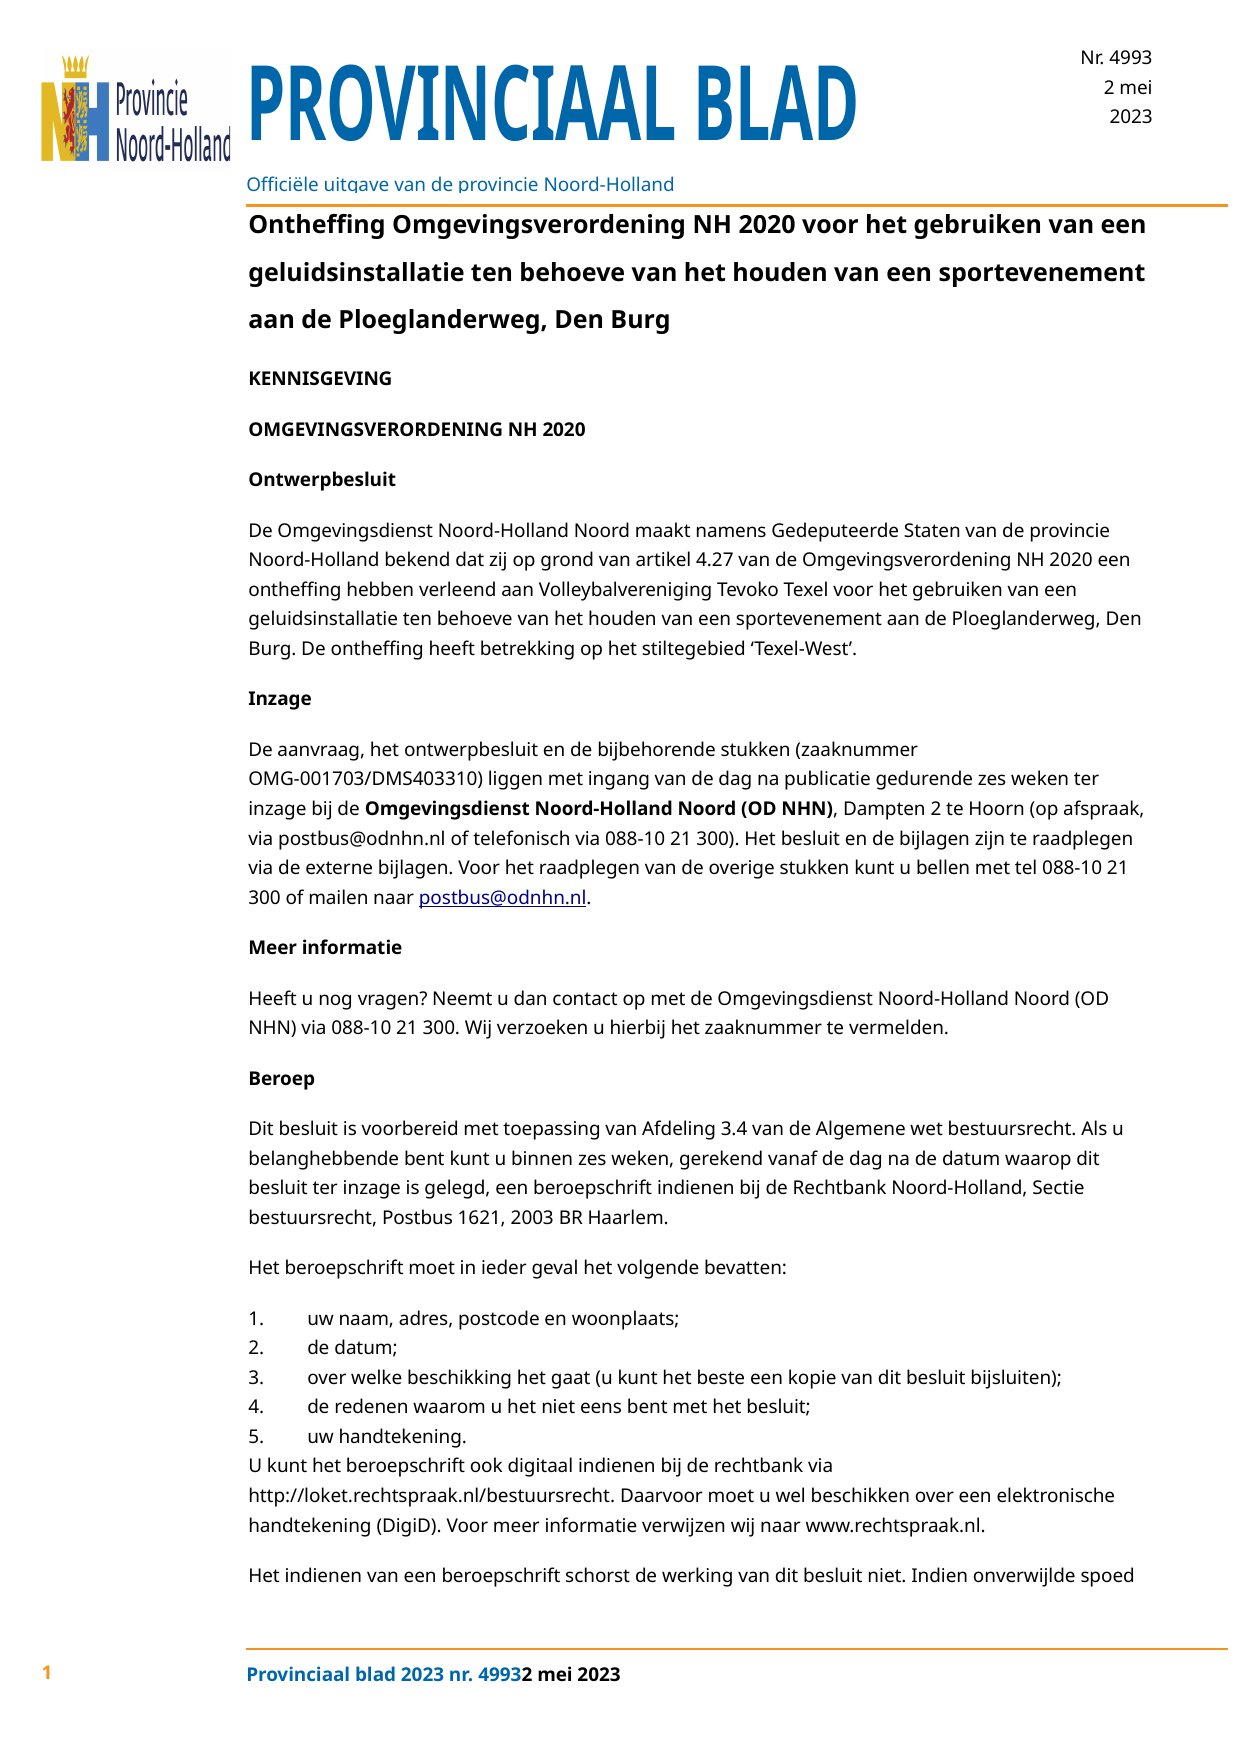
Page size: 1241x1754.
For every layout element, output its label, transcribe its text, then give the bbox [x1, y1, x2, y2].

list de redenen waarom u het niet eens bent met het besluit; [248, 1393, 1152, 1419]
list de datum; [248, 1334, 1152, 1360]
text Ontheffing Omgevingsverordening NH 2020 voor het gebruiken van een geluidsinstallatie ten behoeve van het houden van een sportevenement aan de Ploeglanderweg, Den Burg [248, 207, 1152, 336]
text Inzage [248, 686, 1152, 711]
list uw naam, adres, postcode en woonplaats; [248, 1305, 1152, 1330]
text Heeft u nog vragen? Neemt u dan contact op met de Omgevingsdienst Noord-Holland Noord (OD NHN) via 088-10 21 300. Wij verzoeken u hierbij het zaaknummer te vermelden. [248, 985, 1152, 1040]
text U kunt het beroepschrift ook digitaal indienen bij de rechtbank via http://loket.rechtspraak.nl/bestuursrecht. Daarvoor moet u wel beschikken over een elektronische handtekening (DigiD). Voor meer informatie verwijzen wij naar www.rechtspraak.nl. [248, 1453, 1152, 1537]
list uw handtekening. [248, 1423, 1152, 1449]
text Meer informatie [248, 934, 1152, 960]
text Het beroepschrift moet in ieder geval het volgende bevatten: [248, 1254, 1152, 1280]
list over welke beschikking het gaat (u kunt het beste een kopie van dit besluit bijsluiten); [248, 1364, 1152, 1389]
text Het indienen van een beroepschrift schorst de werking van dit besluit niet. Indien onverwijlde spoed [248, 1562, 1152, 1588]
text De Omgevingsdienst Noord-Holland Noord maakt namens Gedeputeerde Staten van de provincie Noord-Holland bekend dat zij op grond van artikel 4.27 van de Omgevingsverordening NH 2020 een ontheffing hebben verleend aan Volleybalvereniging Tevoko Texel voor het gebruiken van een geluidsinstallatie ten behoeve van het houden van een sportevenement aan de Ploeglanderweg, Den Burg. De ontheffing heeft betrekking op het stiltegebied ‘Texel-West’. [248, 517, 1152, 661]
text Ontwerpbesluit [248, 466, 1152, 492]
text Dit besluit is voorbereid met toepassing van Afdeling 3.4 van de Algemene wet bestuursrecht. Als u belanghebbende bent kunt u binnen zes weken, gerekend vanaf de dag na de datum waarop dit besluit ter inzage is gelegd, een beroepschrift indienen bij de Rechtbank Noord-Holland, Sectie bestuursrecht, Postbus 1621, 2003 BR Haarlem. [248, 1115, 1152, 1229]
text De aanvraag, het ontwerpbesluit en de bijbehorende stukken (zaaknummer OMG-001703/DMS403310) liggen met ingang van de dag na publicatie gedurende zes weken ter inzage bij de Omgevingsdienst Noord-Holland Noord (OD NHN), Dampten 2 te Hoorn (op afspraak, via postbus@odnhn.nl of telefonisch via 088-10 21 300). Het besluit en de bijlagen zijn te raadplegen via de externe bijlagen. Voor het raadplegen van de overige stukken kunt u bellen met tel 088-10 21 300 of mailen naar postbus@odnhn.nl. [248, 736, 1152, 909]
text OMGEVINGSVERORDENING NH 2020 [248, 416, 1152, 442]
picture [41, 47, 231, 172]
text KENNISGEVING [248, 366, 1152, 391]
text Beroep [248, 1065, 1152, 1090]
